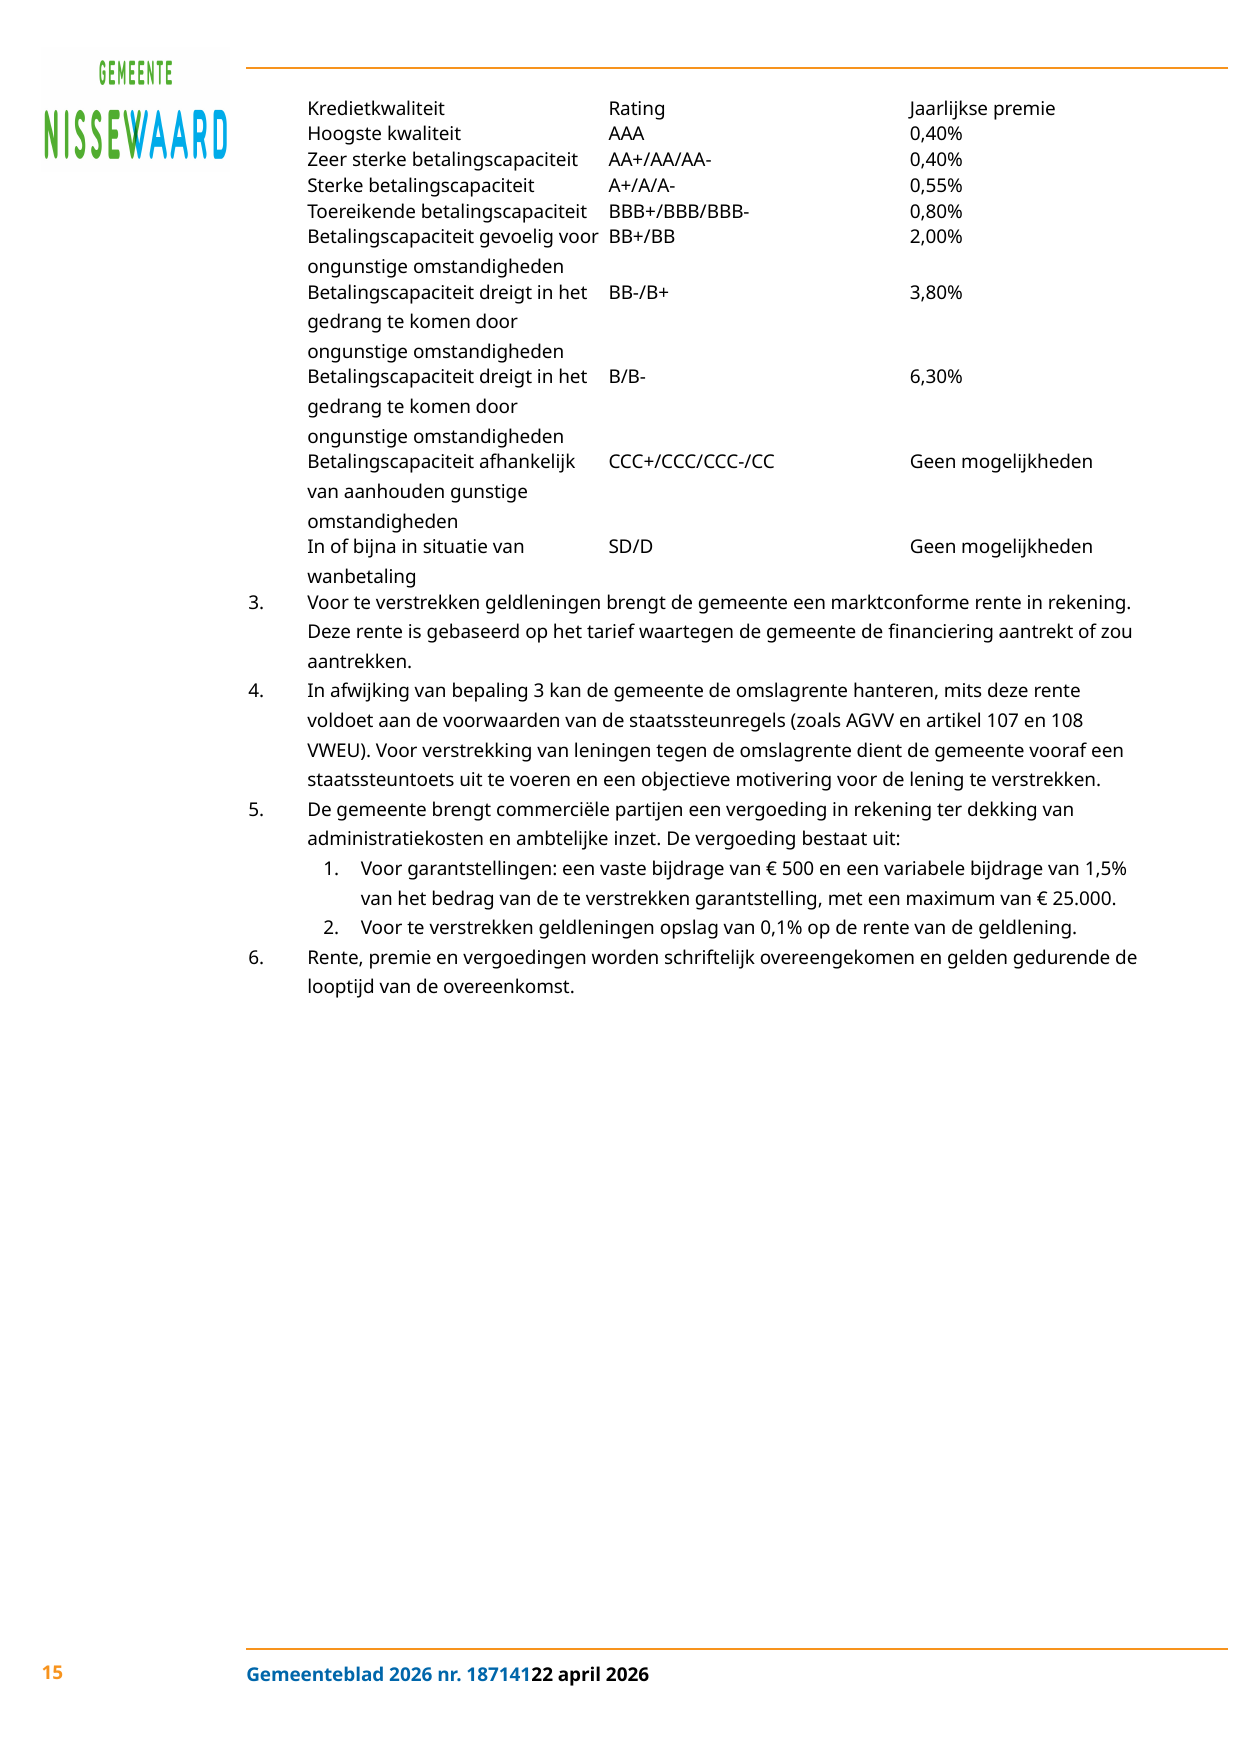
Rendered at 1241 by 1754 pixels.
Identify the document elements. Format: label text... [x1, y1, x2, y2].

table_cell 6,30% [910, 364, 1211, 449]
table_header Rating [608, 95, 909, 121]
table_cell BB-/B+ [608, 279, 909, 364]
table_cell Betalingscapaciteit afhankelijk van aanhouden gunstige omstandigheden [307, 449, 608, 533]
picture [41, 47, 231, 172]
table_cell BBB+/BBB/BBB- [608, 198, 909, 223]
list Voor te verstrekken geldleningen opslag van 0,1% op de rente van de geldlening. [323, 914, 1152, 940]
list Voor te verstrekken geldleningen brengt de gemeente een marktconforme rente in rekening. Deze rente is gebaseerd op het tarief waartegen de gemeente de financiering aantrekt of zou aantrekken. [248, 589, 1152, 674]
table_cell Toereikende betalingscapaciteit [307, 198, 608, 223]
table_cell CCC+/CCC/CCC-/CC [608, 449, 909, 533]
table_cell Sterke betalingscapaciteit [307, 172, 608, 198]
table_header Jaarlijkse premie [910, 95, 1211, 121]
table_cell AA+/AA/AA- [608, 146, 909, 172]
table_cell B/B- [608, 364, 909, 449]
table_cell Betalingscapaciteit dreigt in het gedrang te komen door ongunstige omstandigheden [307, 364, 608, 449]
table_cell 0,55% [910, 172, 1211, 198]
table_cell Zeer sterke betalingscapaciteit [307, 146, 608, 172]
table_cell Geen mogelijkheden [910, 449, 1211, 533]
list Rente, premie en vergoedingen worden schriftelijk overeengekomen en gelden gedurende de looptijd van de overeenkomst. [248, 944, 1152, 999]
table_cell Betalingscapaciteit dreigt in het gedrang te komen door ongunstige omstandigheden [307, 279, 608, 364]
table_cell AAA [608, 121, 909, 146]
table_cell 0,40% [910, 146, 1211, 172]
table_cell 0,80% [910, 198, 1211, 223]
table_cell BB+/BB [608, 224, 909, 279]
table_cell 2,00% [910, 224, 1211, 279]
table_cell 0,40% [910, 121, 1211, 146]
table_cell SD/D [608, 534, 909, 589]
list De gemeente brengt commerciële partijen een vergoeding in rekening ter dekking van administratiekosten en ambtelijke inzet. De vergoeding bestaat uit: [248, 796, 1152, 851]
table_cell In of bijna in situatie van wanbetaling [307, 534, 608, 589]
table_cell Hoogste kwaliteit [307, 121, 608, 146]
list Voor garantstellingen: een vaste bijdrage van € 500 en een variabele bijdrage van 1,5% van het bedrag van de te verstrekken garantstelling, met een maximum van € 25.000. [323, 855, 1152, 911]
table_cell Geen mogelijkheden [910, 534, 1211, 589]
list In afwijking van bepaling 3 kan de gemeente de omslagrente hanteren, mits deze rente voldoet aan de voorwaarden van de staatssteunregels (zoals AGVV en artikel 107 en 108 VWEU). Voor verstrekking van leningen tegen de omslagrente dient de gemeente vooraf een staatssteuntoets uit te voeren en een objectieve motivering voor de lening te verstrekken. [248, 678, 1152, 792]
table_cell Betalingscapaciteit gevoelig voor ongunstige omstandigheden [307, 224, 608, 279]
table_header Kredietkwaliteit [307, 95, 608, 121]
table_cell A+/A/A- [608, 172, 909, 198]
table_cell 3,80% [910, 279, 1211, 364]
